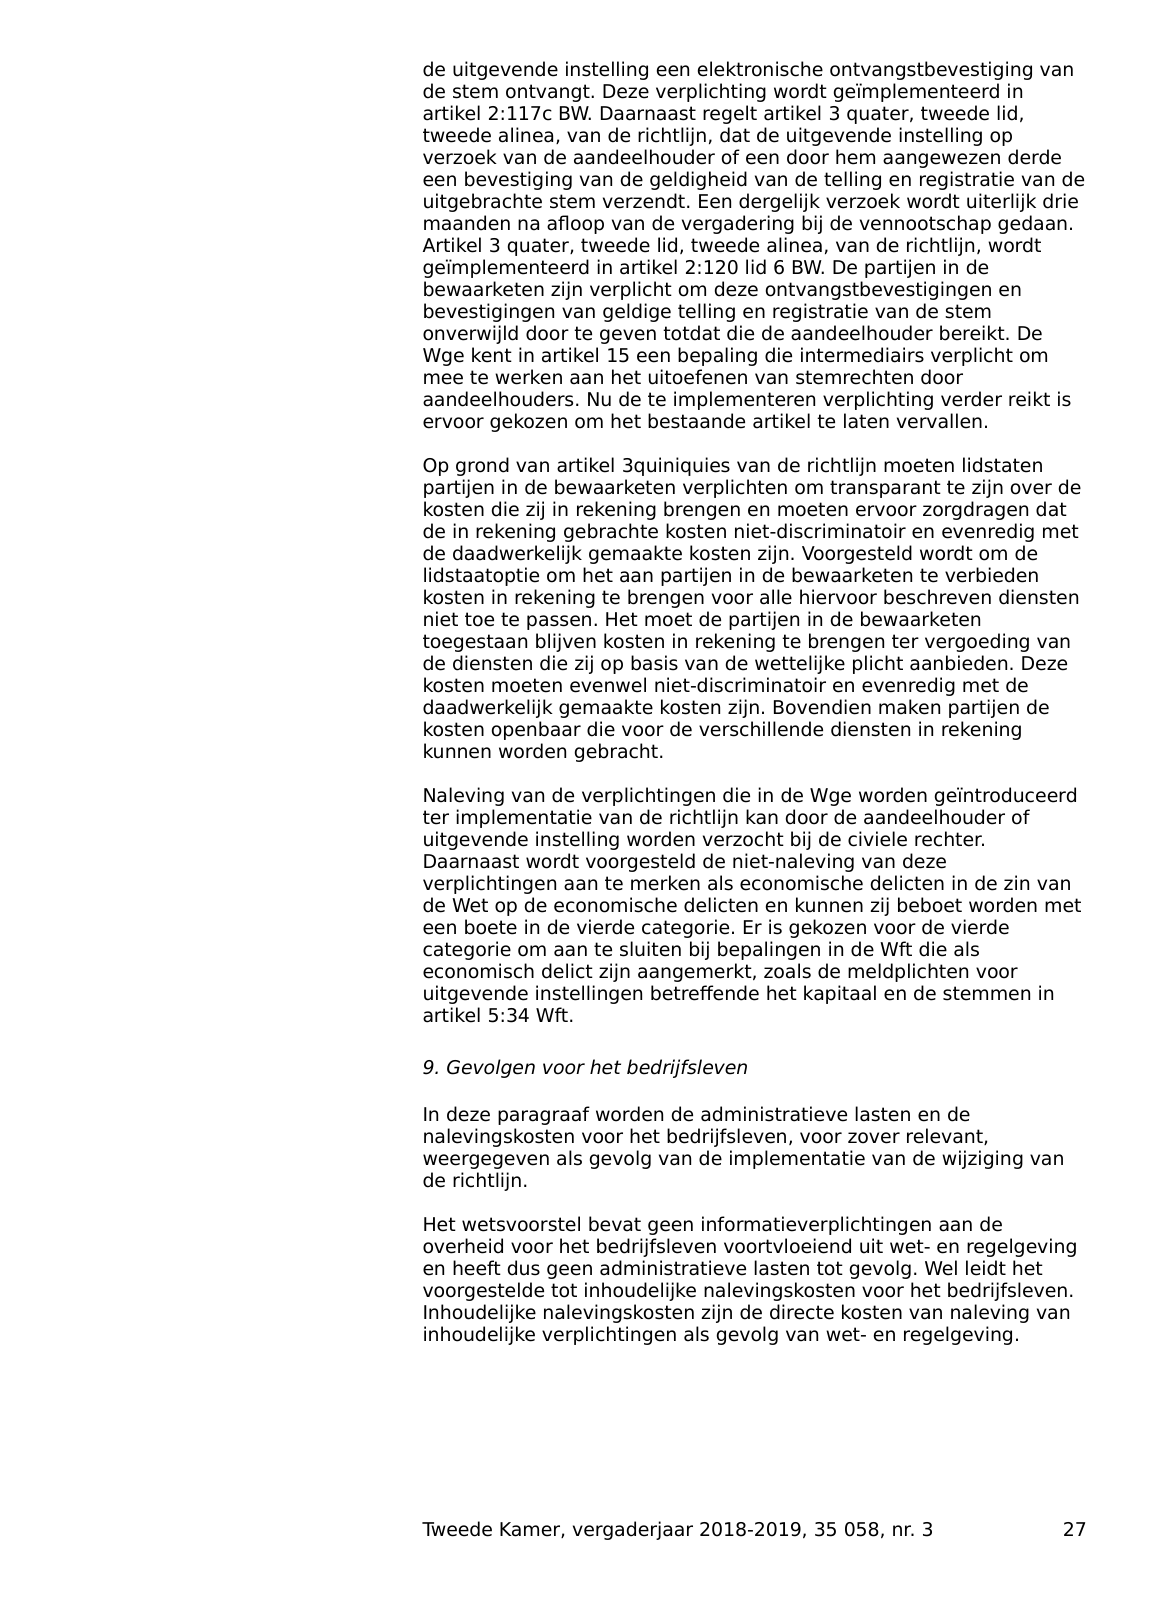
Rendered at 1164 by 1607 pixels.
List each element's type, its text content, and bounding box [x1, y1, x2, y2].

subtitle 9. Gevolgen voor het bedrijfsleven [422, 1057, 1087, 1078]
text Naleving van de verplichtingen die in de Wge worden geïntroduceerd ter implementatie van de richtlijn kan door de aandeelhouder of uitgevende instelling worden verzocht bij de civiele rechter. Daarnaast wordt voorgesteld de niet-naleving van deze verplichtingen aan te merken als economische delicten in de zin van de Wet op de economische delicten en kunnen zij beboet worden met een boete in de vierde categorie. Er is gekozen voor de vierde categorie om aan te sluiten bij bepalingen in de Wft die als economisch delict zijn aangemerkt, zoals de meldplichten voor uitgevende instellingen betreffende het kapitaal en de stemmen in artikel 5:34 Wft. [422, 785, 1087, 1027]
text In deze paragraaf worden de administratieve lasten en de nalevingskosten voor het bedrijfsleven, voor zover relevant, weergegeven als gevolg van de implementatie van de wijziging van de richtlijn. [422, 1103, 1087, 1191]
text Op grond van artikel 3quiniquies van de richtlijn moeten lidstaten partijen in de bewaarketen verplichten om transparant te zijn over de kosten die zij in rekening brengen en moeten ervoor zorgdragen dat de in rekening gebrachte kosten niet-discriminatoir en evenredig met de daadwerkelijk gemaakte kosten zijn. Voorgesteld wordt om de lidstaatoptie om het aan partijen in de bewaarketen te verbieden kosten in rekening te brengen voor alle hiervoor beschreven diensten niet toe te passen. Het moet de partijen in de bewaarketen toegestaan blijven kosten in rekening te brengen ter vergoeding van de diensten die zij op basis van de wettelijke plicht aanbieden. Deze kosten moeten evenwel niet-discriminatoir en evenredig met de daadwerkelijk gemaakte kosten zijn. Bovendien maken partijen de kosten openbaar die voor de verschillende diensten in rekening kunnen worden gebracht. [422, 455, 1087, 763]
text Het wetsvoorstel bevat geen informatieverplichtingen aan de overheid voor het bedrijfsleven voortvloeiend uit wet- en regelgeving en heeft dus geen administratieve lasten tot gevolg. Wel leidt het voorgestelde tot inhoudelijke nalevingskosten voor het bedrijfsleven. Inhoudelijke nalevingskosten zijn de directe kosten van naleving van inhoudelijke verplichtingen als gevolg van wet- en regelgeving. [422, 1214, 1087, 1346]
text de uitgevende instelling een elektronische ontvangstbevestiging van de stem ontvangt. Deze verplichting wordt geïmplementeerd in artikel 2:117c BW. Daarnaast regelt artikel 3 quater, tweede lid, tweede alinea, van de richtlijn, dat de uitgevende instelling op verzoek van de aandeelhouder of een door hem aangewezen derde een bevestiging van de geldigheid van de telling en registratie van de uitgebrachte stem verzendt. Een dergelijk verzoek wordt uiterlijk drie maanden na afloop van de vergadering bij de vennootschap gedaan. Artikel 3 quater, tweede lid, tweede alinea, van de richtlijn, wordt geïmplementeerd in artikel 2:120 lid 6 BW. De partijen in de bewaarketen zijn verplicht om deze ontvangstbevestigingen en bevestigingen van geldige telling en registratie van de stem onverwijld door te geven totdat die de aandeelhouder bereikt. De Wge kent in artikel 15 een bepaling die intermediairs verplicht om mee te werken aan het uitoefenen van stemrechten door aandeelhouders. Nu de te implementeren verplichting verder reikt is ervoor gekozen om het bestaande artikel te laten vervallen. [422, 59, 1087, 433]
